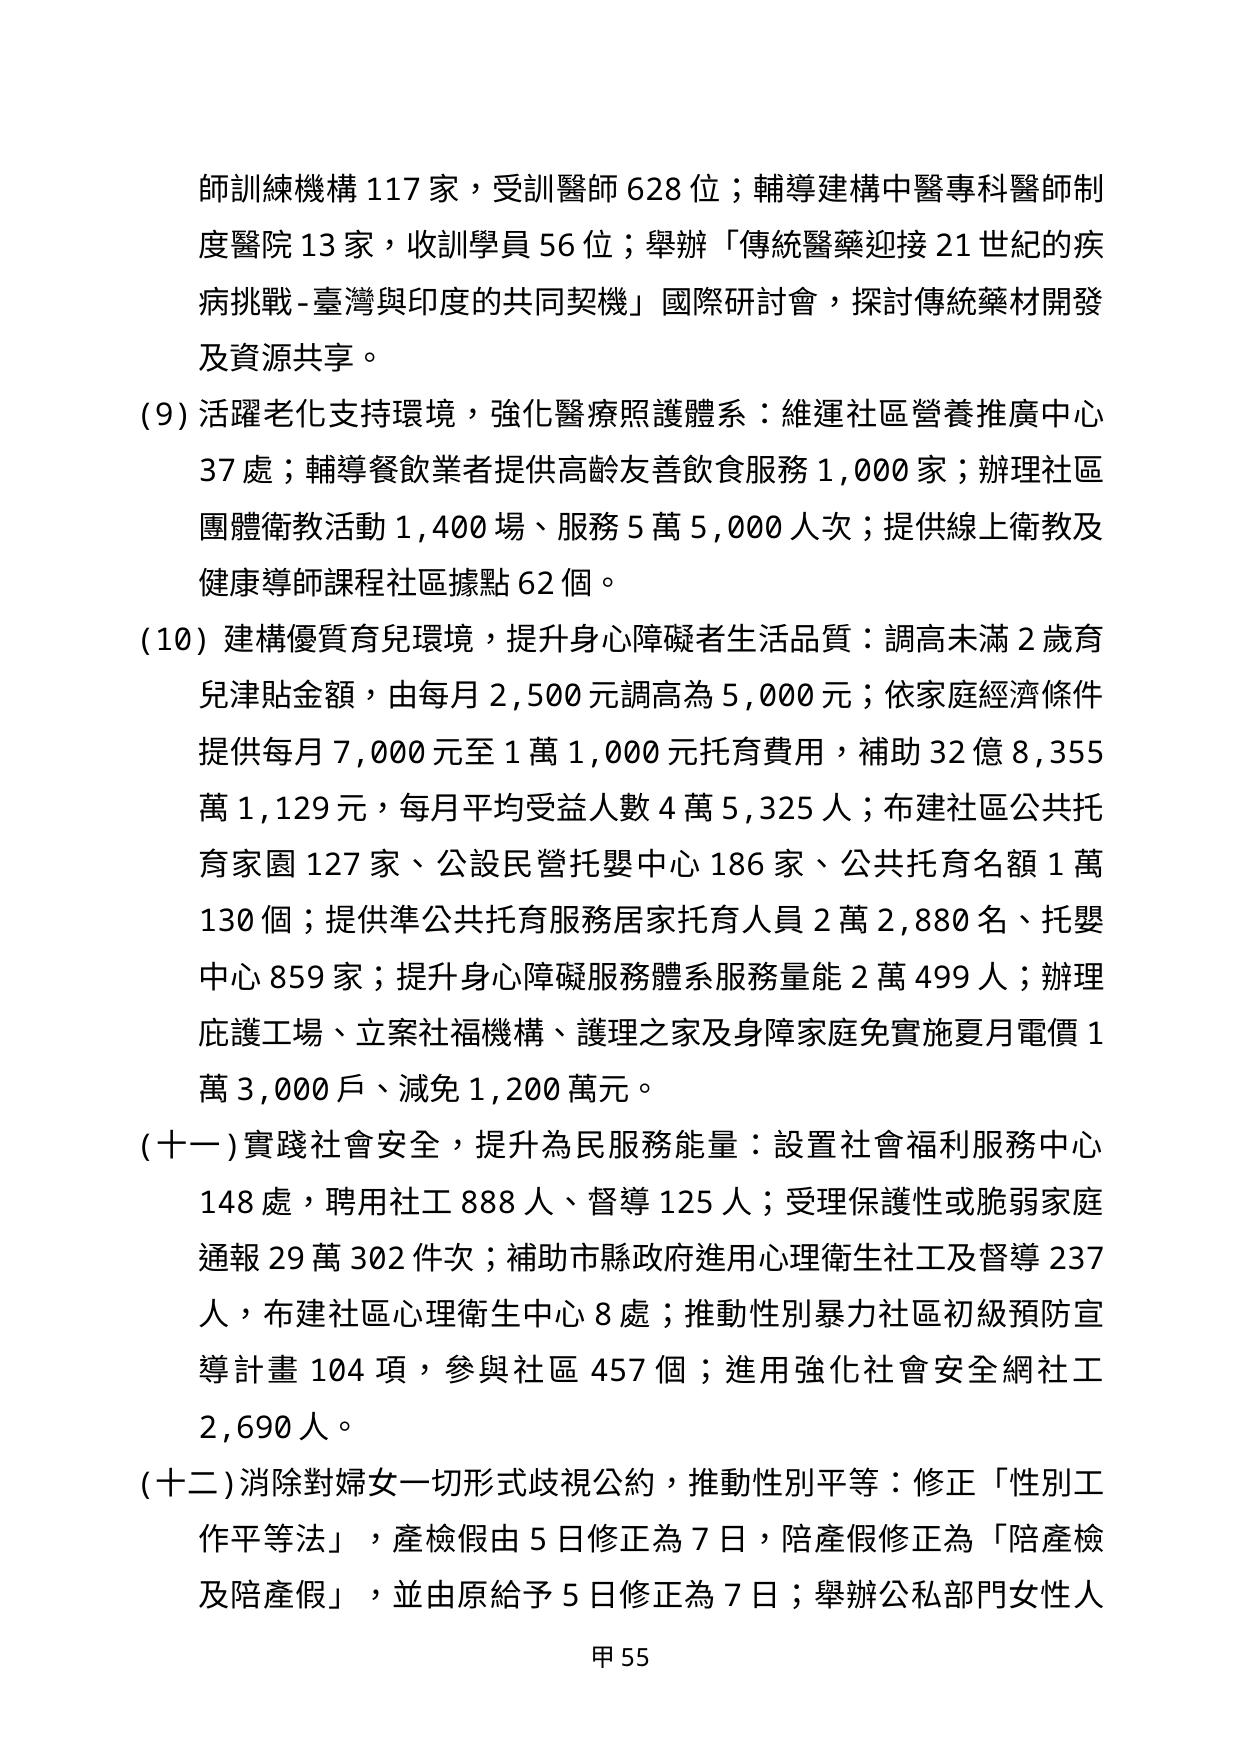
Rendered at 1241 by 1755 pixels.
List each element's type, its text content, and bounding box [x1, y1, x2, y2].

list 建構優質育兒環境，提升身心障礙者生活品質：調高未滿2歲育兒津貼金額，由每月2,500元調高為5,000元；依家庭經濟條件提供每月7,000元至1萬1,000元托育費用，補助32億8,355萬1,129元，每月平均受益人數4萬5,325人；布建社區公共托育家園127家、公設民營托嬰中心186家、公共托育名額1萬130個；提供準公共托育服務居家托育人員2萬2,880名、托嬰中心859家；提升身心障礙服務體系服務量能2萬499人；辦理庇護工場、立案社福機構、護理之家及身障家庭免實施夏月電價1萬3,000戶、減免1,200萬元。 [136, 606, 1104, 1112]
list 師訓練機構117家，受訓醫師628位；輔導建構中醫專科醫師制度醫院13家，收訓學員56位；舉辦「傳統醫藥迎接21世紀的疾病挑戰-臺灣與印度的共同契機」國際研討會，探討傳統藥材開發及資源共享。 [136, 156, 1104, 381]
text (十二)消除對婦女一切形式歧視公約，推動性別平等：修正「性別工作平等法」，產檢假由5日修正為7日，陪產假修正為「陪產檢及陪產假」，並由原給予5日修正為7日；舉辦公私部門女性人 [136, 1449, 1104, 1618]
text (十一)實踐社會安全，提升為民服務能量：設置社會福利服務中心148處，聘用社工888人、督導125人；受理保護性或脆弱家庭通報29萬302件次；補助市縣政府進用心理衛生社工及督導237人，布建社區心理衛生中心8處；推動性別暴力社區初級預防宣導計畫104項，參與社區457個；進用強化社會安全網社工2,690人。 [136, 1112, 1104, 1449]
list 活躍老化支持環境，強化醫療照護體系：維運社區營養推廣中心37處；輔導餐飲業者提供高齡友善飲食服務1,000家；辦理社區團體衛教活動1,400場、服務5萬5,000人次；提供線上衛教及健康導師課程社區據點62個。 [136, 381, 1104, 606]
